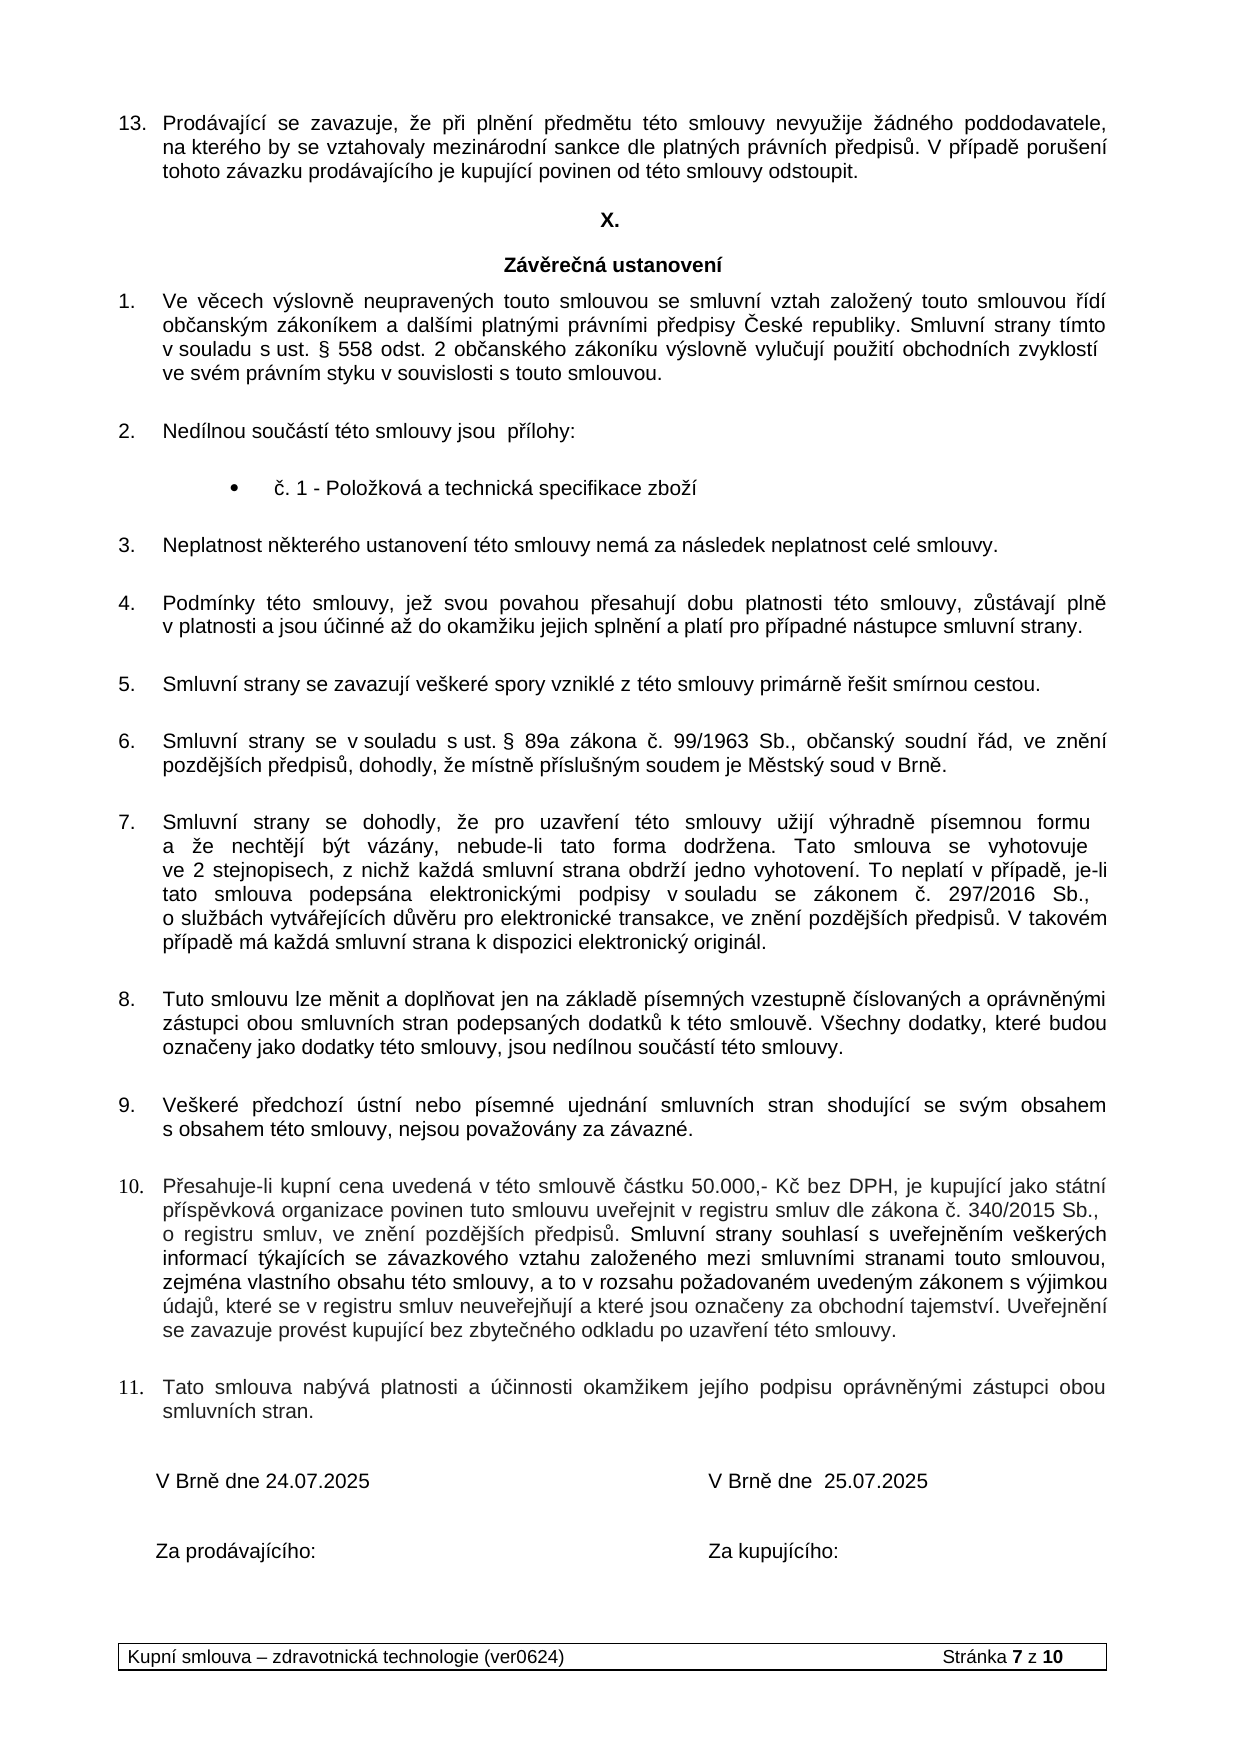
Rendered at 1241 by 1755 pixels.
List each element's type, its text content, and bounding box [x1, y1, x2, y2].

text Závěrečná ustanovení [118, 253, 1107, 277]
list Prodávající se zavazuje, že při plnění předmětu této smlouvy nevyužije žádného poddodavatele, na kterého by se vztahovaly mezinárodní sankce dle platných právních předpisů. V případě porušení tohoto závazku prodávajícího je kupující povinen od této smlouvy odstoupit. [118, 111, 1107, 183]
list Přesahuje-li kupní cena uvedená v této smlouvě částku 50.000,- Kč bez DPH, je kupující jako státní příspěvková organizace povinen tuto smlouvu uveřejnit v registru smluv dle zákona č. 340/2015 Sb., o registru smluv, ve znění pozdějších předpisů. Smluvní strany souhlasí s uveřejněním veškerých informací týkajících se závazkového vztahu založeného mezi smluvními stranami touto smlouvou, zejména vlastního obsahu této smlouvy, a to v rozsahu požadovaném uvedeným zákonem s výjimkou údajů, které se v registru smluv neuveřejňují a které jsou označeny za obchodní tajemství. Uveřejnění se zavazuje provést kupující bez zbytečného odkladu po uzavření této smlouvy. [118, 1174, 1107, 1342]
text V Brně dne 24.07.2025 V Brně dne 25.07.2025 [118, 1469, 1107, 1493]
list Podmínky této smlouvy, jež svou povahou přesahují dobu platnosti této smlouvy, zůstávají plně v platnosti a jsou účinné až do okamžiku jejich splnění a platí pro případné nástupce smluvní strany. [118, 590, 1107, 638]
list Tato smlouva nabývá platnosti a účinnosti okamžikem jejího podpisu oprávněnými zástupci obou smluvních stran. [118, 1375, 1107, 1423]
text X. [118, 208, 1107, 232]
list Nedílnou součástí této smlouvy jsou přílohy: [118, 418, 1107, 442]
list Ve věcech výslovně neupravených touto smlouvou se smluvní vztah založený touto smlouvou řídí občanským zákoníkem a dalšími platnými právními předpisy České republiky. Smluvní strany tímto v souladu s ust. § 558 odst. 2 občanského zákoníku výslovně vylučují použití obchodních zvyklostí ve svém právním styku v souvislosti s touto smlouvou. [118, 289, 1107, 385]
list Smluvní strany se zavazují veškeré spory vzniklé z této smlouvy primárně řešit smírnou cestou. [118, 672, 1107, 696]
list Tuto smlouvu lze měnit a doplňovat jen na základě písemných vzestupně číslovaných a oprávněnými zástupci obou smluvních stran podepsaných dodatků k této smlouvě. Všechny dodatky, které budou označeny jako dodatky této smlouvy, jsou nedílnou součástí této smlouvy. [118, 987, 1107, 1059]
list Smluvní strany se dohodly, že pro uzavření této smlouvy užijí výhradně písemnou formu a že nechtějí být vázány, nebude-li tato forma dodržena. Tato smlouva se vyhotovuje ve 2 stejnopisech, z nichž každá smluvní strana obdrží jedno vyhotovení. To neplatí v případě, je-li tato smlouva podepsána elektronickými podpisy v souladu se zákonem č. 297/2016 Sb., o službách vytvářejících důvěru pro elektronické transakce, ve znění pozdějších předpisů. V takovém případě má každá smluvní strana k dispozici elektronický originál. [118, 810, 1107, 954]
text Za prodávajícího: Za kupujícího: [118, 1539, 1107, 1563]
list č. 1 - Položková a technická specifikace zboží [231, 476, 1107, 500]
list Veškeré předchozí ústní nebo písemné ujednání smluvních stran shodující se svým obsahem s obsahem této smlouvy, nejsou považovány za závazné. [118, 1092, 1107, 1140]
list Neplatnost některého ustanovení této smlouvy nemá za následek neplatnost celé smlouvy. [118, 533, 1107, 557]
list Smluvní strany se v souladu s ust. § 89a zákona č. 99/1963 Sb., občanský soudní řád, ve znění pozdějších předpisů, dohodly, že místně příslušným soudem je Městský soud v Brně. [118, 729, 1107, 777]
